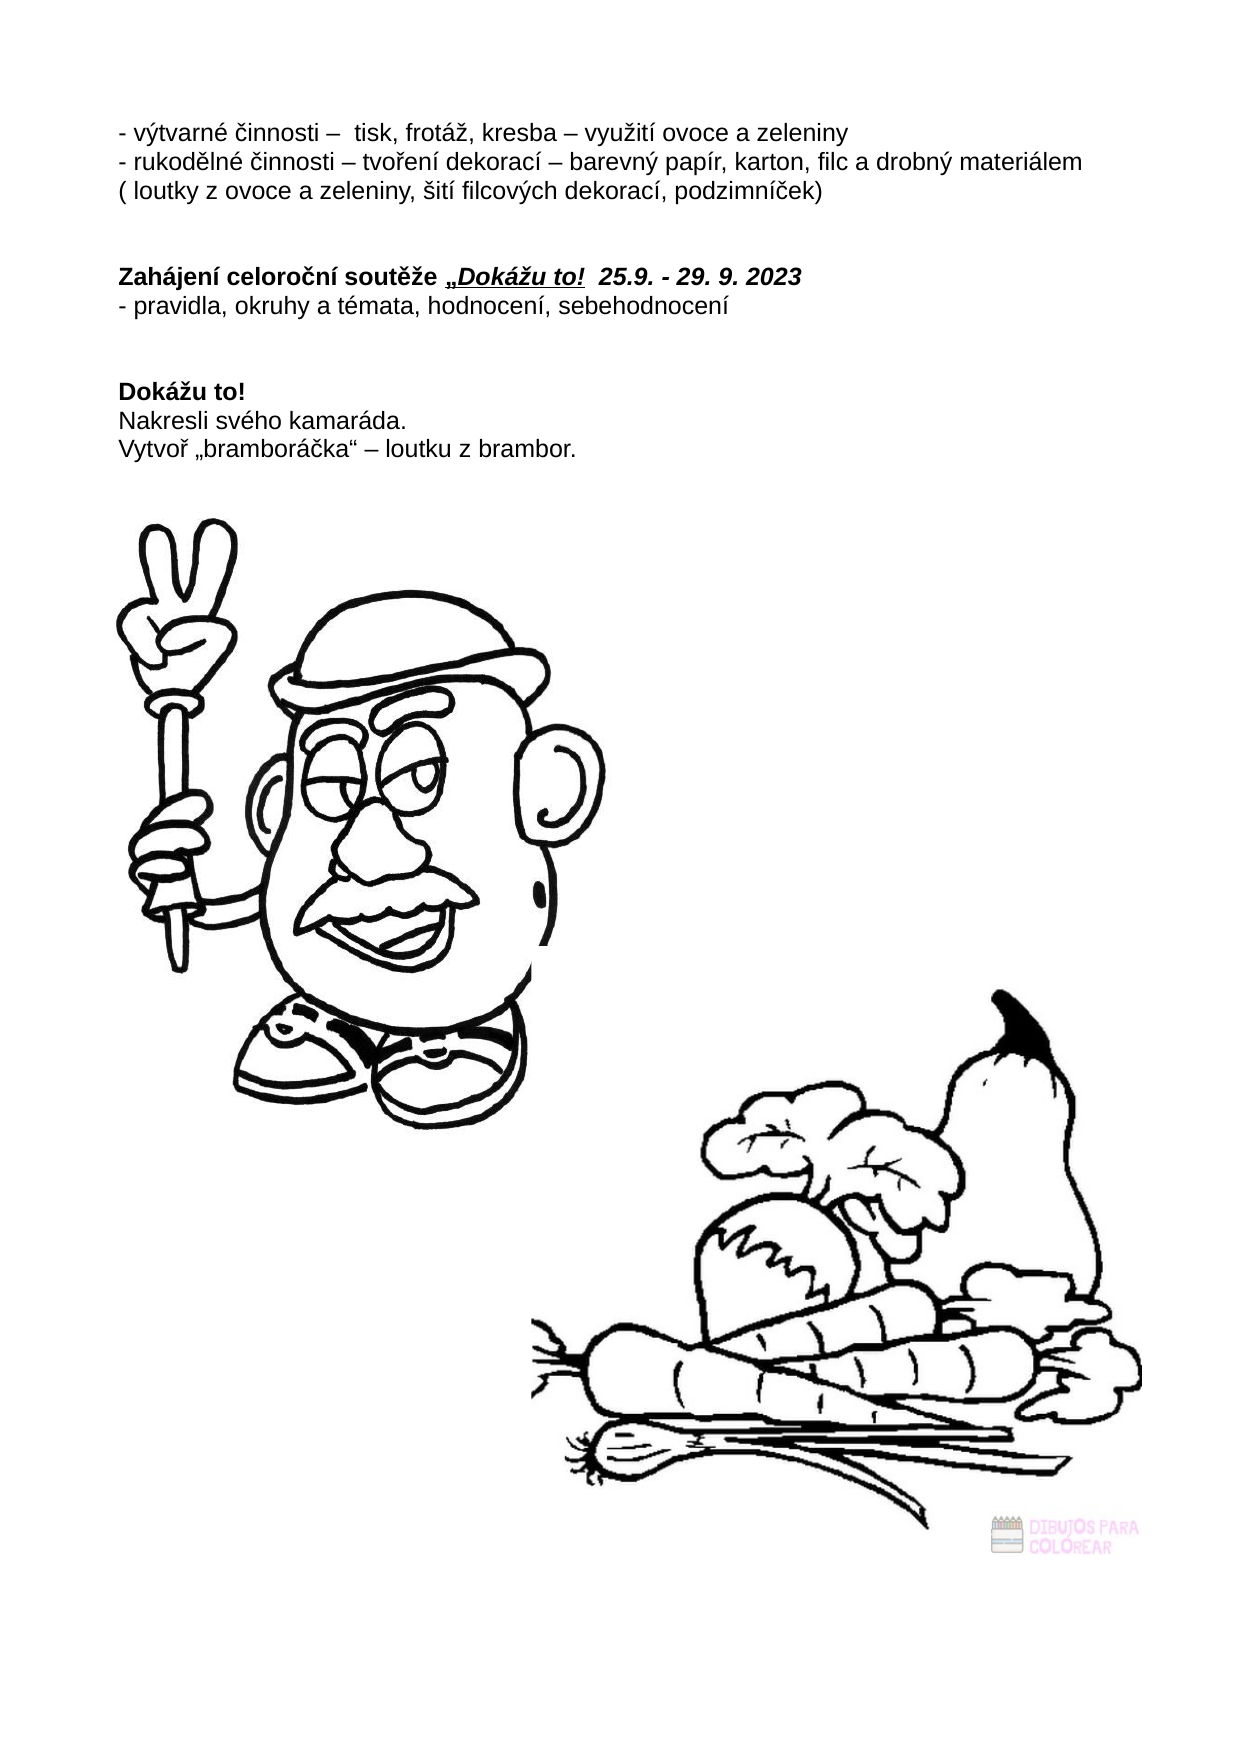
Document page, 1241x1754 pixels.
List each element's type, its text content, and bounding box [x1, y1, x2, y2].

text Dokážu to! [118, 377, 1122, 406]
text - pravidla, okruhy a témata, hodnocení, sebehodnocení [118, 291, 1122, 319]
picture [105, 510, 1142, 1558]
text Nakresli svého kamaráda. [118, 406, 1122, 434]
text ( loutky z ovoce a zeleniny, šití filcových dekorací, podzimníček) [118, 176, 1122, 204]
text Vytvoř „bramboráčka“ – loutku z brambor. [118, 434, 1122, 463]
text - výtvarné činnosti – tisk, frotáž, kresba – využití ovoce a zeleniny [118, 118, 1122, 147]
text - rukodělné činnosti – tvoření dekorací – barevný papír, karton, filc a drobný materiálem [118, 147, 1122, 176]
text Zahájení celoroční soutěže „Dokážu to! 25.9. - 29. 9. 2023 [118, 262, 1122, 291]
